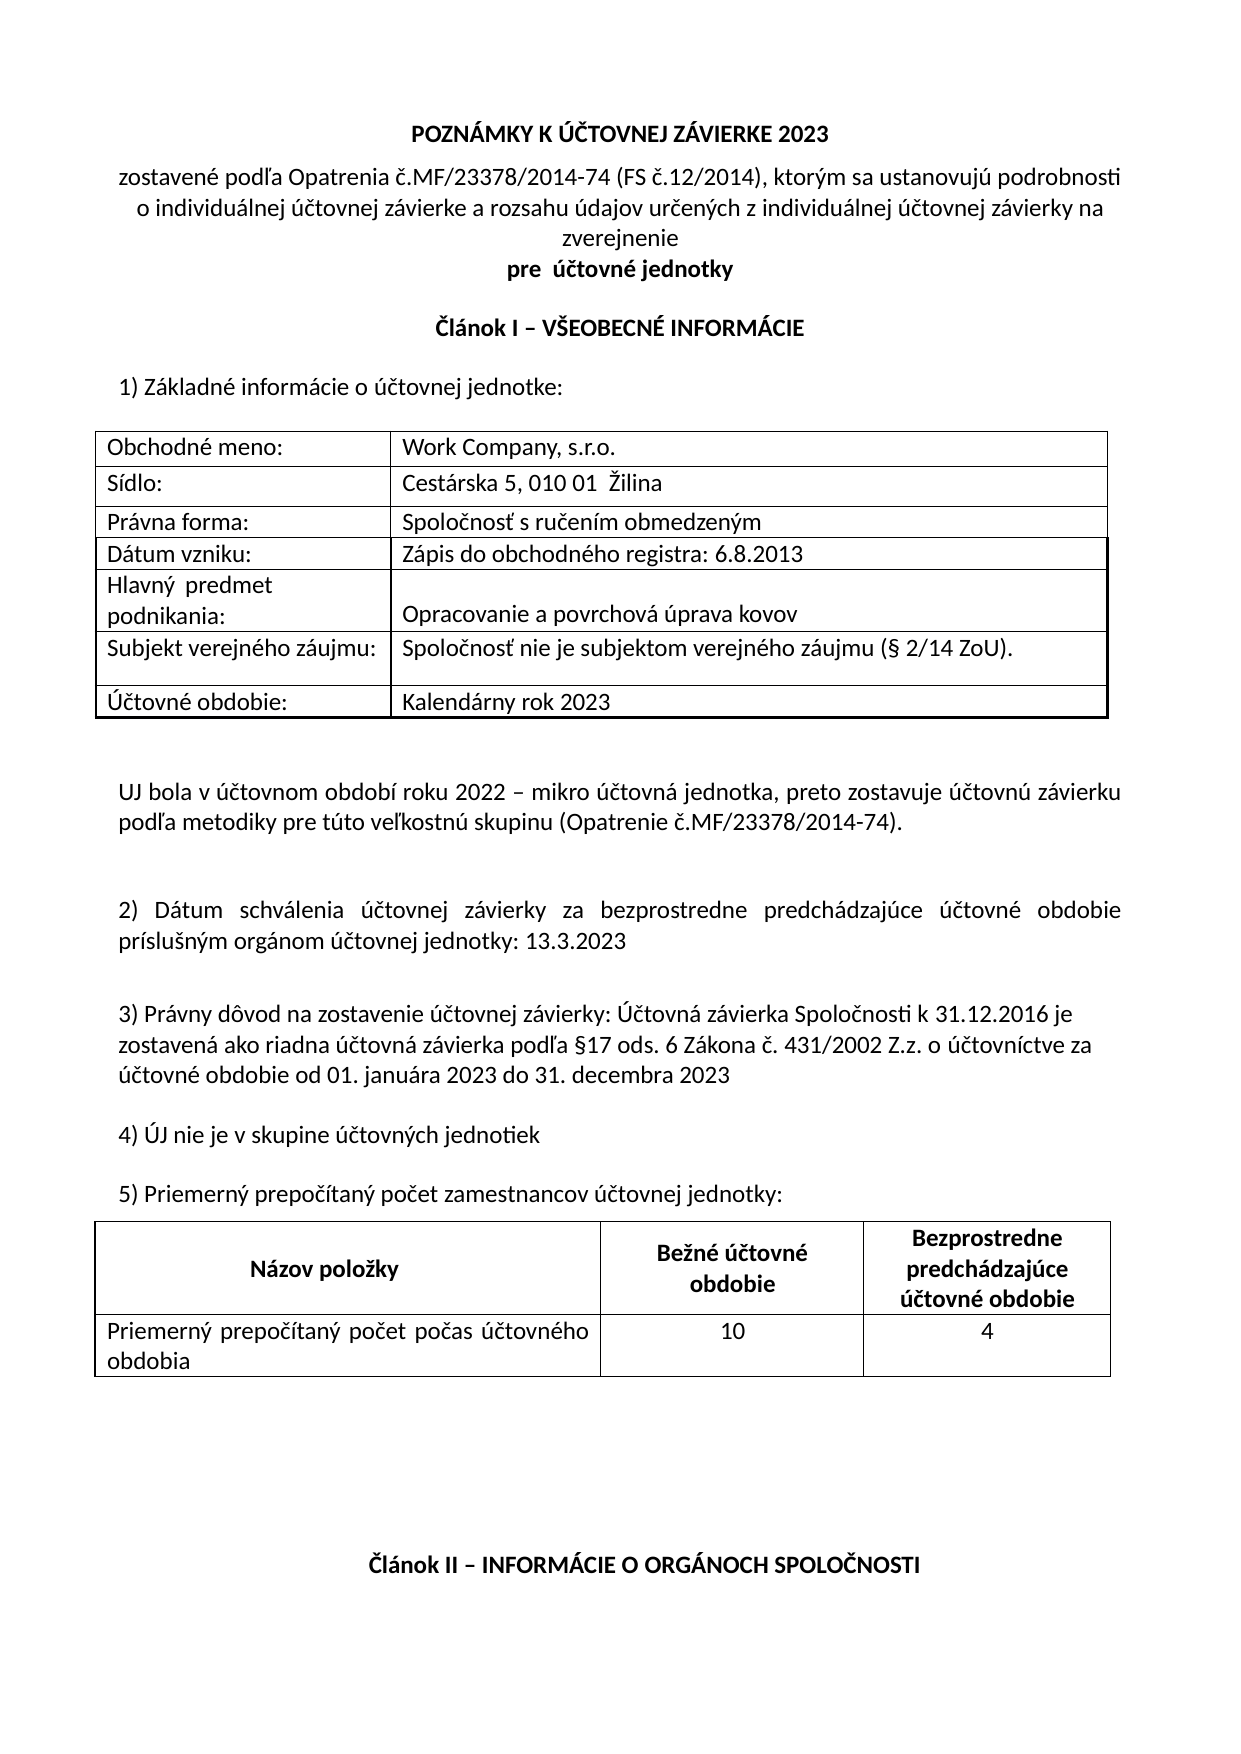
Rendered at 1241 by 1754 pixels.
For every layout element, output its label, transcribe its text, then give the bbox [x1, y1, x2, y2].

table_cell Spoločnosť nie je subjektom verejného záujmu (§ 2/14 ZoU). [392, 632, 1106, 685]
table_header Work Company, s.r.o. [391, 432, 1107, 466]
table_cell Spoločnosť s ručením obmedzeným [391, 507, 1107, 537]
text pre účtovné jednotky [118, 253, 1122, 283]
table_header Bezprostredne predchádzajúce účtovné obdobie [864, 1222, 1110, 1314]
table_cell Kalendárny rok 2023 [392, 686, 1106, 716]
table_header Obchodné meno: [96, 432, 390, 466]
table_cell Zápis do obchodného registra: 6.8.2013 [392, 538, 1106, 569]
text zostavené podľa Opatrenia č.MF/23378/2014-74 (FS č.12/2014), ktorým sa ustanovujú podrobnosti o individuálnej účtovnej závierke a rozsahu údajov určených z individuálnej účtovnej závierky na zverejnenie [118, 161, 1122, 253]
table_cell Účtovné obdobie: [97, 686, 390, 716]
text 3) Právny dôvod na zostavenie účtovnej závierky: Účtovná závierka Spoločnosti k 31.12.2016 je zostavená ako riadna účtovná závierka podľa §17 ods. 6 Zákona č. 431/2002 Z.z. o účtovníctve za účtovné obdobie od 01. januára 2023 do 31. decembra 2023 [118, 999, 1122, 1090]
text UJ bola v účtovnom období roku 2022 – mikro účtovná jednotka, preto zostavuje účtovnú závierku podľa metodiky pre túto veľkostnú skupinu (Opatrenie č.MF/23378/2014-74). [118, 776, 1122, 837]
table_cell Opracovanie a povrchová úprava kovov [392, 570, 1106, 631]
text Článok II – INFORMÁCIE O ORGÁNOCH SPOLOČNOSTI [118, 1549, 1171, 1580]
table_cell Priemerný prepočítaný počet počas účtovného obdobia [96, 1315, 600, 1376]
table_cell Cestárska 5, 010 01 Žilina [391, 467, 1107, 506]
table_cell Subjekt verejného záujmu: [97, 632, 390, 685]
table_cell Právna forma: [96, 507, 390, 537]
table_header Názov položky [96, 1222, 600, 1314]
text 2) Dátum schválenia účtovnej závierky za bezprostredne predchádzajúce účtovné obdobie príslušným orgánom účtovnej jednotky: 13.3.2023 [118, 894, 1122, 956]
table_cell 4 [864, 1315, 1110, 1376]
text POZNÁMKY K ÚČTOVNEJ ZÁVIERKE 2023 [118, 118, 1122, 149]
table_cell Sídlo: [96, 467, 390, 506]
table_cell Hlavný predmet podnikania: [97, 570, 390, 631]
table_header Bežné účtovné obdobie [601, 1222, 863, 1314]
text Článok I – VŠEOBECNÉ INFORMÁCIE [118, 312, 1122, 342]
text 5) Priemerný prepočítaný počet zamestnancov účtovnej jednotky: [118, 1178, 1122, 1209]
table_cell Dátum vzniku: [97, 538, 390, 569]
text 4) ÚJ nie je v skupine účtovných jednotiek [118, 1119, 1122, 1149]
table_cell 10 [601, 1315, 863, 1376]
text 1) Základné informácie o účtovnej jednotke: [118, 371, 1122, 402]
